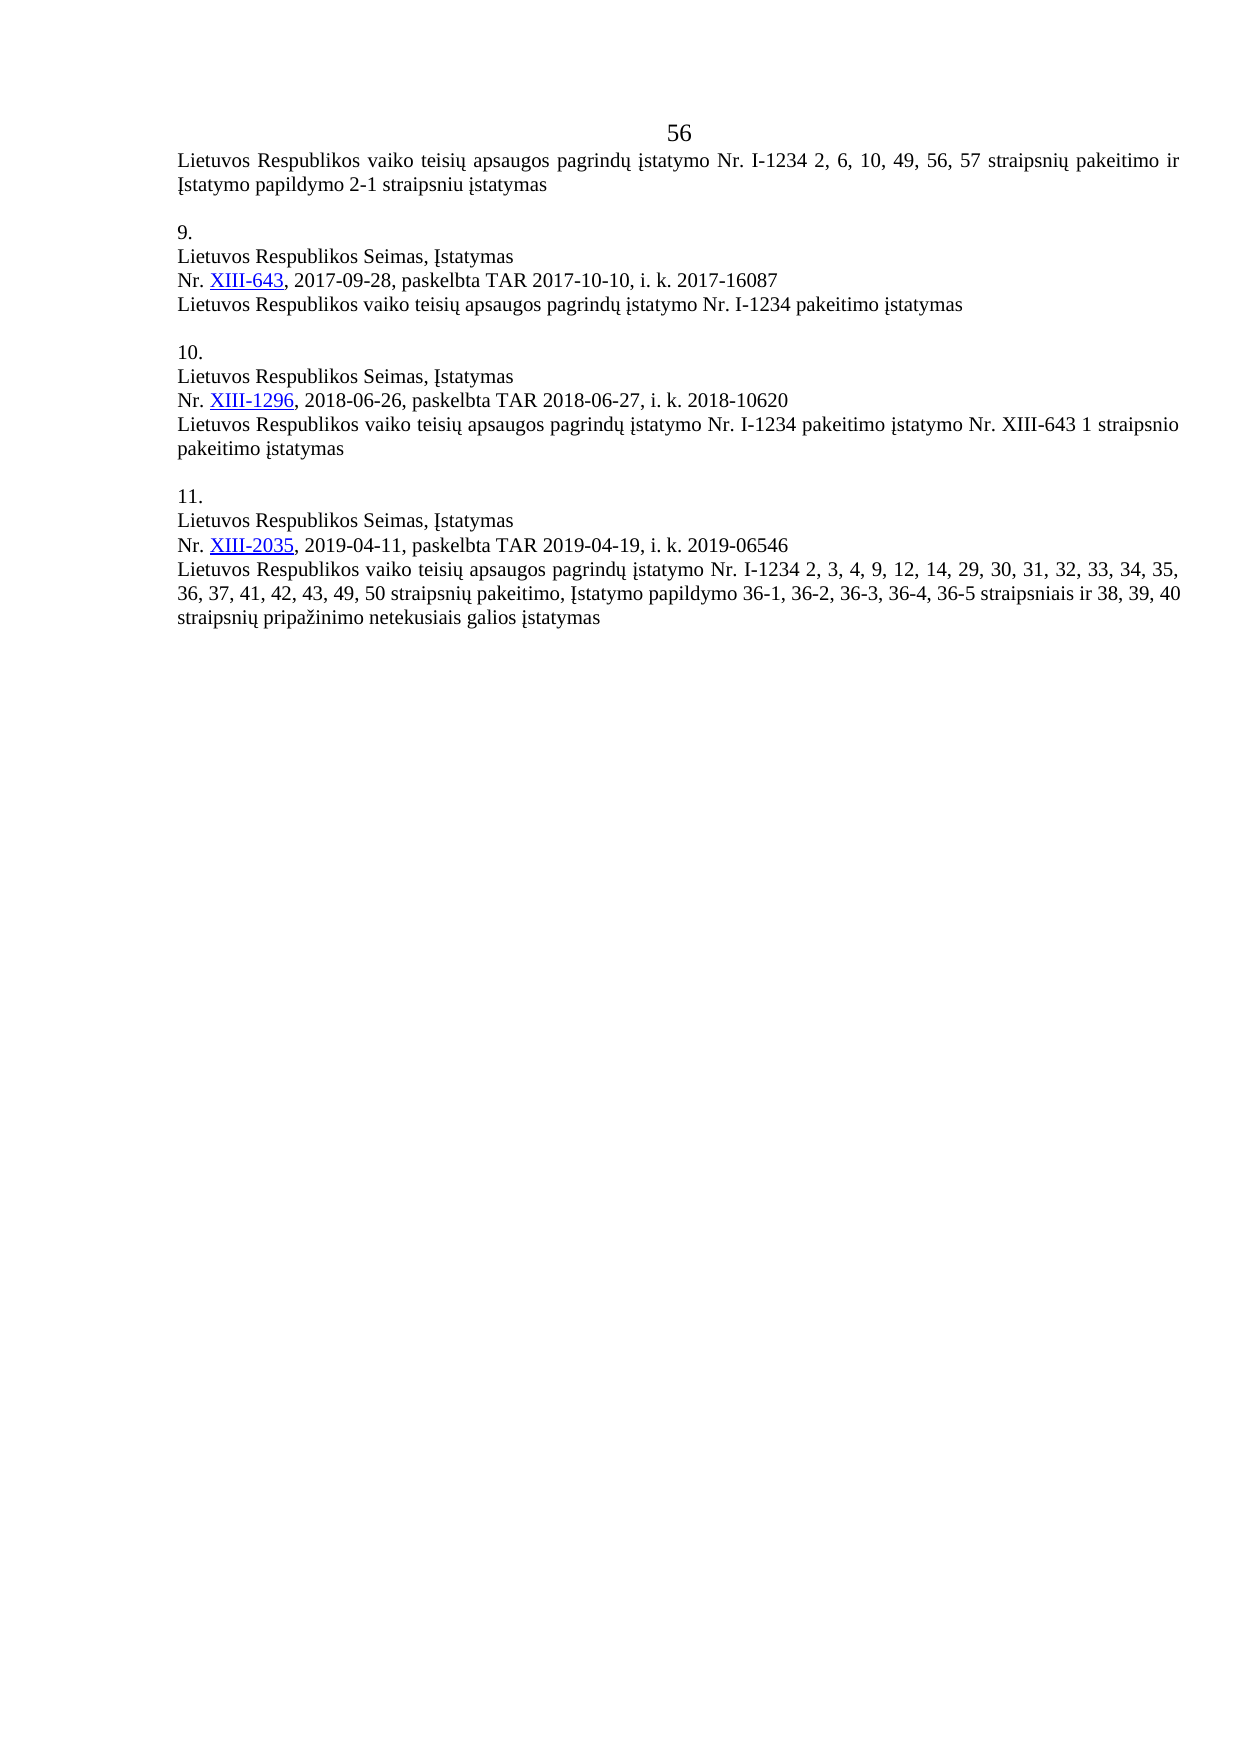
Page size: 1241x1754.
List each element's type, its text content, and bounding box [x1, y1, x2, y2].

text Lietuvos Respublikos vaiko teisių apsaugos pagrindų įstatymo Nr. I-1234 pakeitimo įstatymas [177, 292, 1181, 316]
text Nr. XIII-643, 2017-09-28, paskelbta TAR 2017-10-10, i. k. 2017-16087 [177, 268, 1181, 292]
text 10. [177, 340, 1181, 364]
text Nr. XIII-1296, 2018-06-26, paskelbta TAR 2018-06-27, i. k. 2018-10620 [177, 388, 1181, 412]
text Lietuvos Respublikos Seimas, Įstatymas [177, 364, 1181, 388]
text Lietuvos Respublikos vaiko teisių apsaugos pagrindų įstatymo Nr. I-1234 2, 3, 4, 9, 12, 14, 29, 30, 31, 32, 33, 34, 35, 36, 37, 41, 42, 43, 49, 50 straipsnių pakeitimo, Įstatymo papildymo 36-1, 36-2, 36-3, 36-4, 36-5 straipsniais ir 38, 39, 40 straipsnių pripažinimo netekusiais galios įstatymas [177, 557, 1181, 629]
text Lietuvos Respublikos vaiko teisių apsaugos pagrindų įstatymo Nr. I-1234 2, 6, 10, 49, 56, 57 straipsnių pakeitimo ir Įstatymo papildymo 2-1 straipsniu įstatymas [177, 147, 1181, 196]
text Lietuvos Respublikos Seimas, Įstatymas [177, 508, 1181, 532]
text Lietuvos Respublikos vaiko teisių apsaugos pagrindų įstatymo Nr. I-1234 pakeitimo įstatymo Nr. XIII-643 1 straipsnio pakeitimo įstatymas [177, 412, 1181, 460]
text 11. [177, 484, 1181, 508]
text Lietuvos Respublikos Seimas, Įstatymas [177, 244, 1181, 268]
text 9. [177, 220, 1181, 244]
text Nr. XIII-2035, 2019-04-11, paskelbta TAR 2019-04-19, i. k. 2019-06546 [177, 532, 1181, 557]
